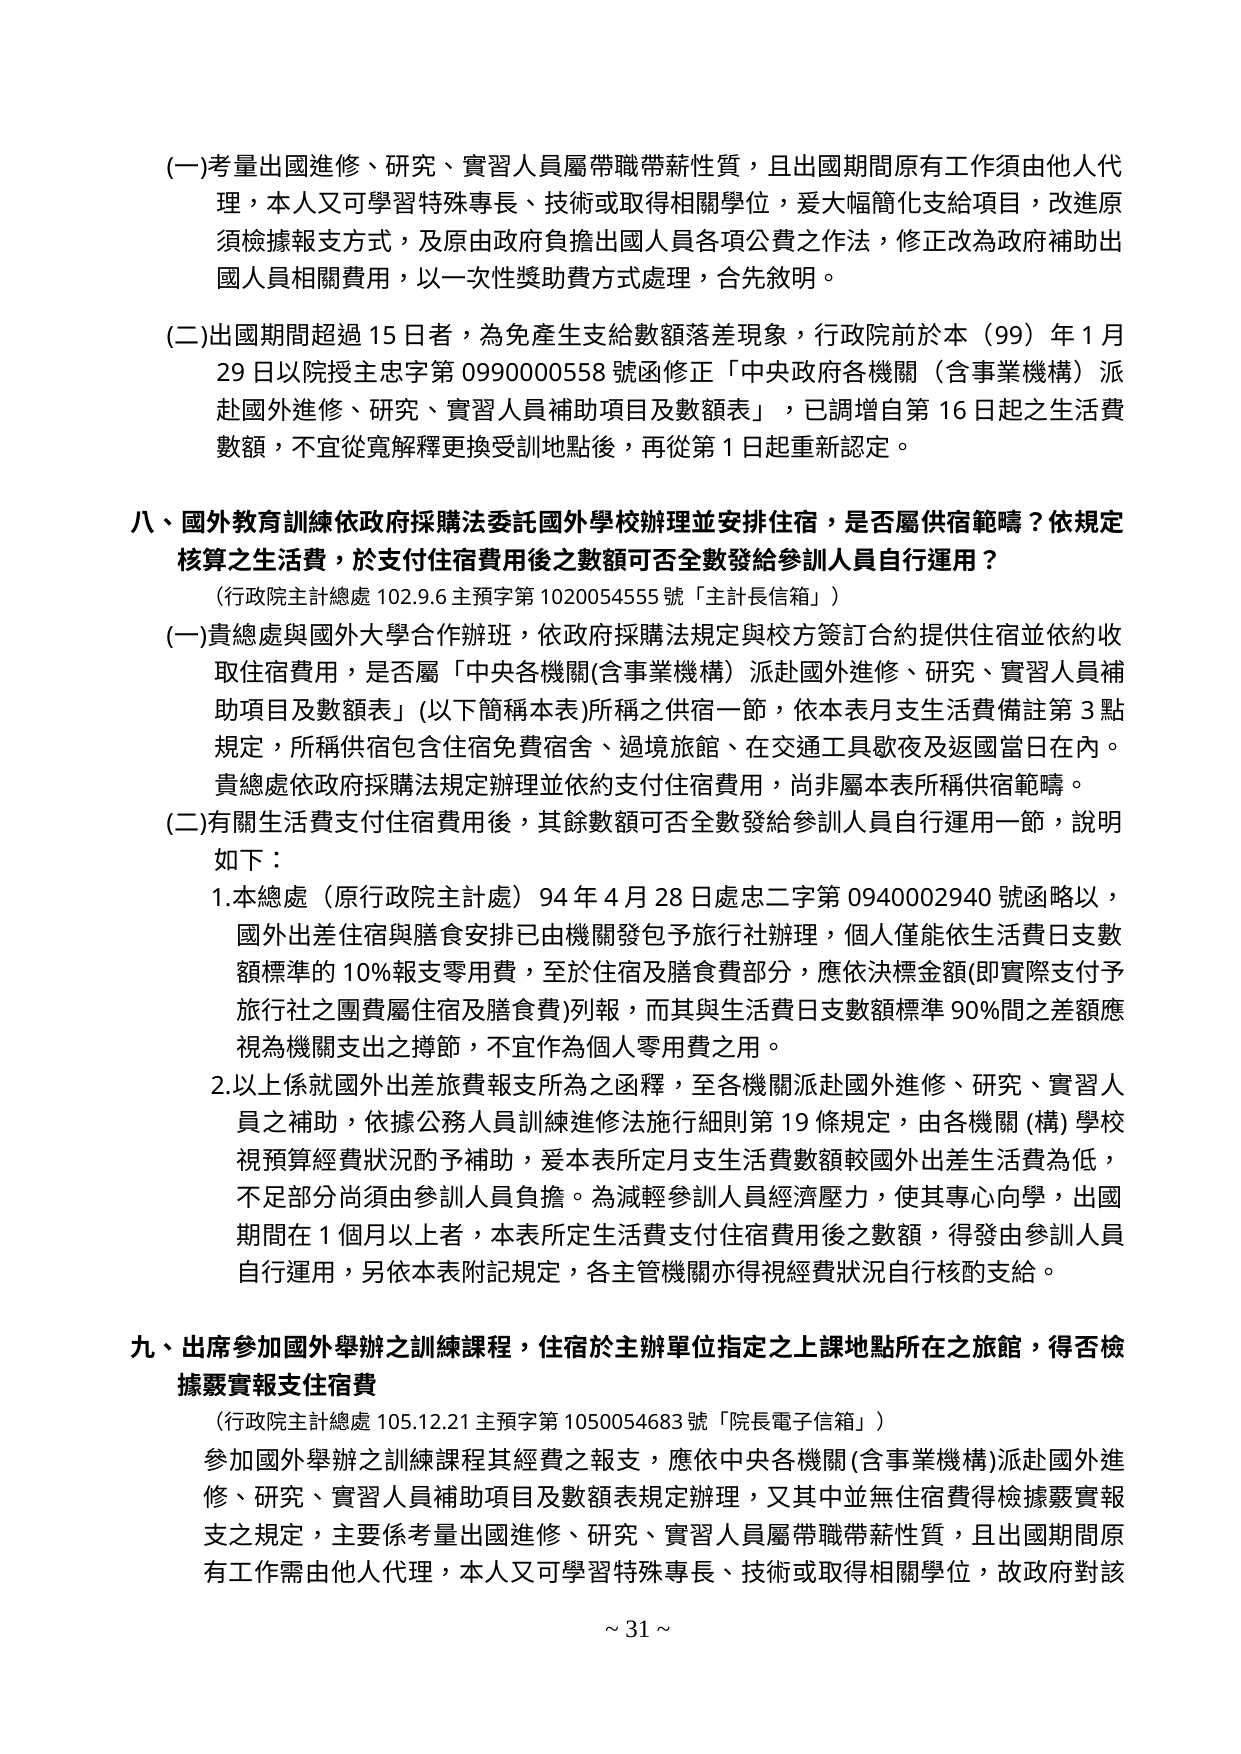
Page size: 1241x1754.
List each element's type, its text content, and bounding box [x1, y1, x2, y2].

subtitle 1.本總處（原行政院主計處）94年4月28日處忠二字第0940002940號函略以，國外出差住宿與膳食安排已由機關發包予旅行社辦理，個人僅能依生活費日支數額標準的10%報支零用費，至於住宿及膳食費部分，應依決標金額(即實際支付予旅行社之團費屬住宿及膳食費)列報，而其與生活費日支數額標準90%間之差額應視為機關支出之撙節，不宜作為個人零用費之用。 [210, 877, 1126, 1064]
subtitle 2.以上係就國外出差旅費報支所為之函釋，至各機關派赴國外進修、研究、實習人員之補助，依據公務人員訓練進修法施行細則第19條規定，由各機關 (構) 學校視預算經費狀況酌予補助，爰本表所定月支生活費數額較國外出差生活費為低，不足部分尚須由參訓人員負擔。為減輕參訓人員經濟壓力，使其專心向學，出國期間在1個月以上者，本表所定生活費支付住宿費用後之數額，得發由參訓人員自行運用，另依本表附記規定，各主管機關亦得視經費狀況自行核酌支給。 [210, 1064, 1126, 1289]
subtitle 參加國外舉辦之訓練課程其經費之報支，應依中央各機關(含事業機構)派赴國外進修、研究、實習人員補助項目及數額表規定辦理，又其中並無住宿費得檢據覈實報支之規定，主要係考量出國進修、研究、實習人員屬帶職帶薪性質，且出國期間原有工作需由他人代理，本人又可學習特殊專長、技術或取得相關學位，故政府對該 [203, 1439, 1126, 1589]
text （行政院主計總處105.12.21主預字第1050054683號「院長電子信箱」） [204, 1402, 1126, 1439]
subtitle (二)出國期間超過15日者，為免產生支給數額落差現象，行政院前於本（99）年1月29日以院授主忠字第0990000558號函修正「中央政府各機關（含事業機構）派赴國外進修、研究、實習人員補助項目及數額表」，已調增自第16日起之生活費數額，不宜從寬解釋更換受訓地點後，再從第1日起重新認定。 [166, 314, 1126, 464]
subtitle (一)貴總處與國外大學合作辦班，依政府採購法規定與校方簽訂合約提供住宿並依約收取住宿費用，是否屬「中央各機關(含事業機構）派赴國外進修、研究、實習人員補助項目及數額表」(以下簡稱本表)所稱之供宿一節，依本表月支生活費備註第3點規定，所稱供宿包含住宿免費宿舍、過境旅館、在交通工具歇夜及返國當日在內。貴總處依政府採購法規定辦理並依約支付住宿費用，尚非屬本表所稱供宿範疇。 [166, 614, 1126, 802]
subtitle (二)有關生活費支付住宿費用後，其餘數額可否全數發給參訓人員自行運用一節，說明如下： [166, 802, 1126, 877]
subtitle 九、出席參加國外舉辦之訓練課程，住宿於主辦單位指定之上課地點所在之旅館，得否檢據覈實報支住宿費 [130, 1327, 1126, 1402]
text 八、國外教育訓練依政府採購法委託國外學校辦理並安排住宿，是否屬供宿範疇？依規定核算之生活費，於支付住宿費用後之數額可否全數發給參訓人員自行運用？ [130, 502, 1128, 577]
text （行政院主計總處102.9.6主預字第1020054555號「主計長信箱」） [204, 577, 1126, 614]
subtitle (一)考量出國進修、研究、實習人員屬帶職帶薪性質，且出國期間原有工作須由他人代理，本人又可學習特殊專長、技術或取得相關學位，爰大幅簡化支給項目，改進原須檢據報支方式，及原由政府負擔出國人員各項公費之作法，修正改為政府補助出國人員相關費用，以一次性獎助費方式處理，合先敘明。 [166, 145, 1126, 295]
